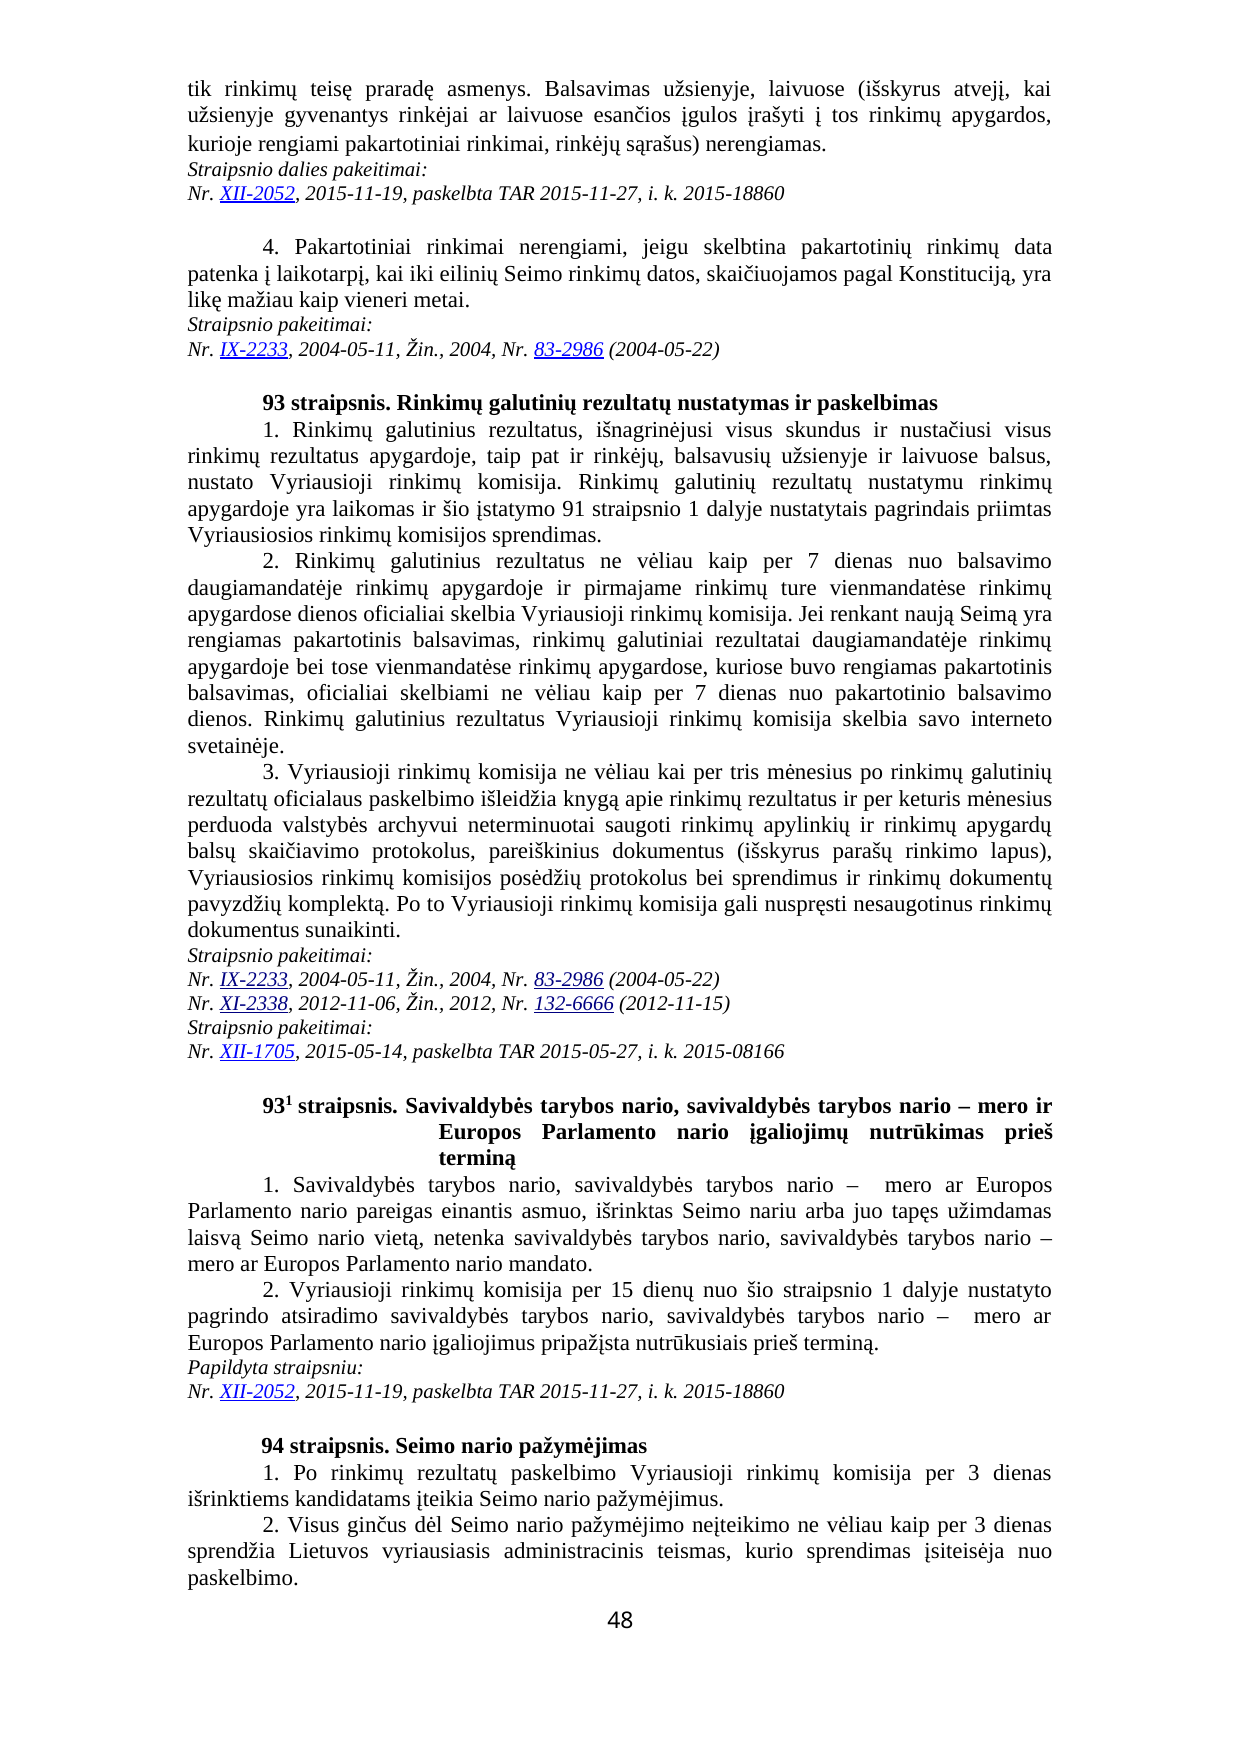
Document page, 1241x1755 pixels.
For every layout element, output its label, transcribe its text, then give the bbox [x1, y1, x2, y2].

text Nr. IX-2233, 2004-05-11, Žin., 2004, Nr. 83-2986 (2004-05-22) [187, 336, 1053, 361]
text tik rinkimų teisę praradę asmenys. Balsavimas užsienyje, laivuose (išskyrus atvejį, kai užsienyje gyvenantys rinkėjai ar laivuose esančios įgulos įrašyti į tos rinkimų apygardos, kurioje rengiami pakartotiniai rinkimai, rinkėjų sąrašus) nerengiamas. [187, 75, 1053, 156]
text 2. Vyriausioji rinkimų komisija per 15 dienų nuo šio straipsnio 1 dalyje nustatyto pagrindo atsiradimo savivaldybės tarybos nario, savivaldybės tarybos nario – mero ar Europos Parlamento nario įgaliojimus pripažįsta nutrūkusiais prieš terminą. [187, 1276, 1053, 1355]
text 1. Rinkimų galutinius rezultatus, išnagrinėjusi visus skundus ir nustačiusi visus rinkimų rezultatus apygardoje, taip pat ir rinkėjų, balsavusių užsienyje ir laivuose balsus, nustato Vyriausioji rinkimų komisija. Rinkimų galutinių rezultatų nustatymu rinkimų apygardoje yra laikomas ir šio įstatymo 91 straipsnio 1 dalyje nustatytais pagrindais priimtas Vyriausiosios rinkimų komisijos sprendimas. [187, 416, 1053, 547]
text Nr. IX-2233, 2004-05-11, Žin., 2004, Nr. 83-2986 (2004-05-22) [187, 967, 1053, 991]
text Straipsnio pakeitimai: [187, 1015, 1053, 1039]
text Nr. XII-2052, 2015-11-19, paskelbta TAR 2015-11-27, i. k. 2015-18860 [187, 1379, 1053, 1403]
text Straipsnio pakeitimai: [187, 943, 1053, 967]
text Nr. XII-2052, 2015-11-19, paskelbta TAR 2015-11-27, i. k. 2015-18860 [187, 181, 1053, 204]
text 4. Pakartotiniai rinkimai nerengiami, jeigu skelbtina pakartotinių rinkimų data patenka į laikotarpį, kai iki eilinių Seimo rinkimų datos, skaičiuojamos pagal Konstituciją, yra likę mažiau kaip vieneri metai. [187, 233, 1053, 312]
text 3. Vyriausioji rinkimų komisija ne vėliau kai per tris mėnesius po rinkimų galutinių rezultatų oficialaus paskelbimo išleidžia knygą apie rinkimų rezultatus ir per keturis mėnesius perduoda valstybės archyvui neterminuotai saugoti rinkimų apylinkių ir rinkimų apygardų balsų skaičiavimo protokolus, pareiškinius dokumentus (išskyrus parašų rinkimo lapus), Vyriausiosios rinkimų komisijos posėdžių protokolus bei sprendimus ir rinkimų dokumentų pavyzdžių komplektą. Po to Vyriausioji rinkimų komisija gali nuspręsti nesaugotinus rinkimų dokumentus sunaikinti. [187, 758, 1053, 943]
text Nr. XII-1705, 2015-05-14, paskelbta TAR 2015-05-27, i. k. 2015-08166 [187, 1039, 1053, 1063]
text 2. Visus ginčus dėl Seimo nario pažymėjimo neįteikimo ne vėliau kaip per 3 dienas sprendžia Lietuvos vyriausiasis administracinis teismas, kurio sprendimas įsiteisėja nuo paskelbimo. [187, 1511, 1053, 1590]
text Straipsnio dalies pakeitimai: [187, 156, 1053, 181]
text Straipsnio pakeitimai: [187, 312, 1053, 336]
text 2. Rinkimų galutinius rezultatus ne vėliau kaip per 7 dienas nuo balsavimo daugiamandatėje rinkimų apygardoje ir pirmajame rinkimų ture vienmandatėse rinkimų apygardose dienos oficialiai skelbia Vyriausioji rinkimų komisija. Jei renkant naują Seimą yra rengiamas pakartotinis balsavimas, rinkimų galutiniai rezultatai daugiamandatėje rinkimų apygardoje bei tose vienmandatėse rinkimų apygardose, kuriose buvo rengiamas pakartotinis balsavimas, oficialiai skelbiami ne vėliau kaip per 7 dienas nuo pakartotinio balsavimo dienos. Rinkimų galutinius rezultatus Vyriausioji rinkimų komisija skelbia savo interneto svetainėje. [187, 547, 1053, 758]
text Nr. XI-2338, 2012-11-06, Žin., 2012, Nr. 132-6666 (2012-11-15) [187, 991, 1053, 1015]
text 1. Savivaldybės tarybos nario, savivaldybės tarybos nario – mero ar Europos Parlamento nario pareigas einantis asmuo, išrinktas Seimo nariu arba juo tapęs užimdamas laisvą Seimo nario vietą, netenka savivaldybės tarybos nario, savivaldybės tarybos nario – mero ar Europos Parlamento nario mandato. [187, 1171, 1053, 1276]
text 93 straipsnis. Rinkimų galutinių rezultatų nustatymas ir paskelbimas [187, 389, 1053, 416]
text Papildyta straipsniu: [187, 1355, 1053, 1379]
text 1. Po rinkimų rezultatų paskelbimo Vyriausioji rinkimų komisija per 3 dienas išrinktiems kandidatams įteikia Seimo nario pažymėjimus. [187, 1458, 1053, 1511]
text 931 straipsnis. Savivaldybės tarybos nario, savivaldybės tarybos nario – mero ir Europos Parlamento nario įgaliojimų nutrūkimas prieš terminą [262, 1092, 1053, 1171]
text 94 straipsnis. Seimo nario pažymėjimas [187, 1432, 1053, 1458]
